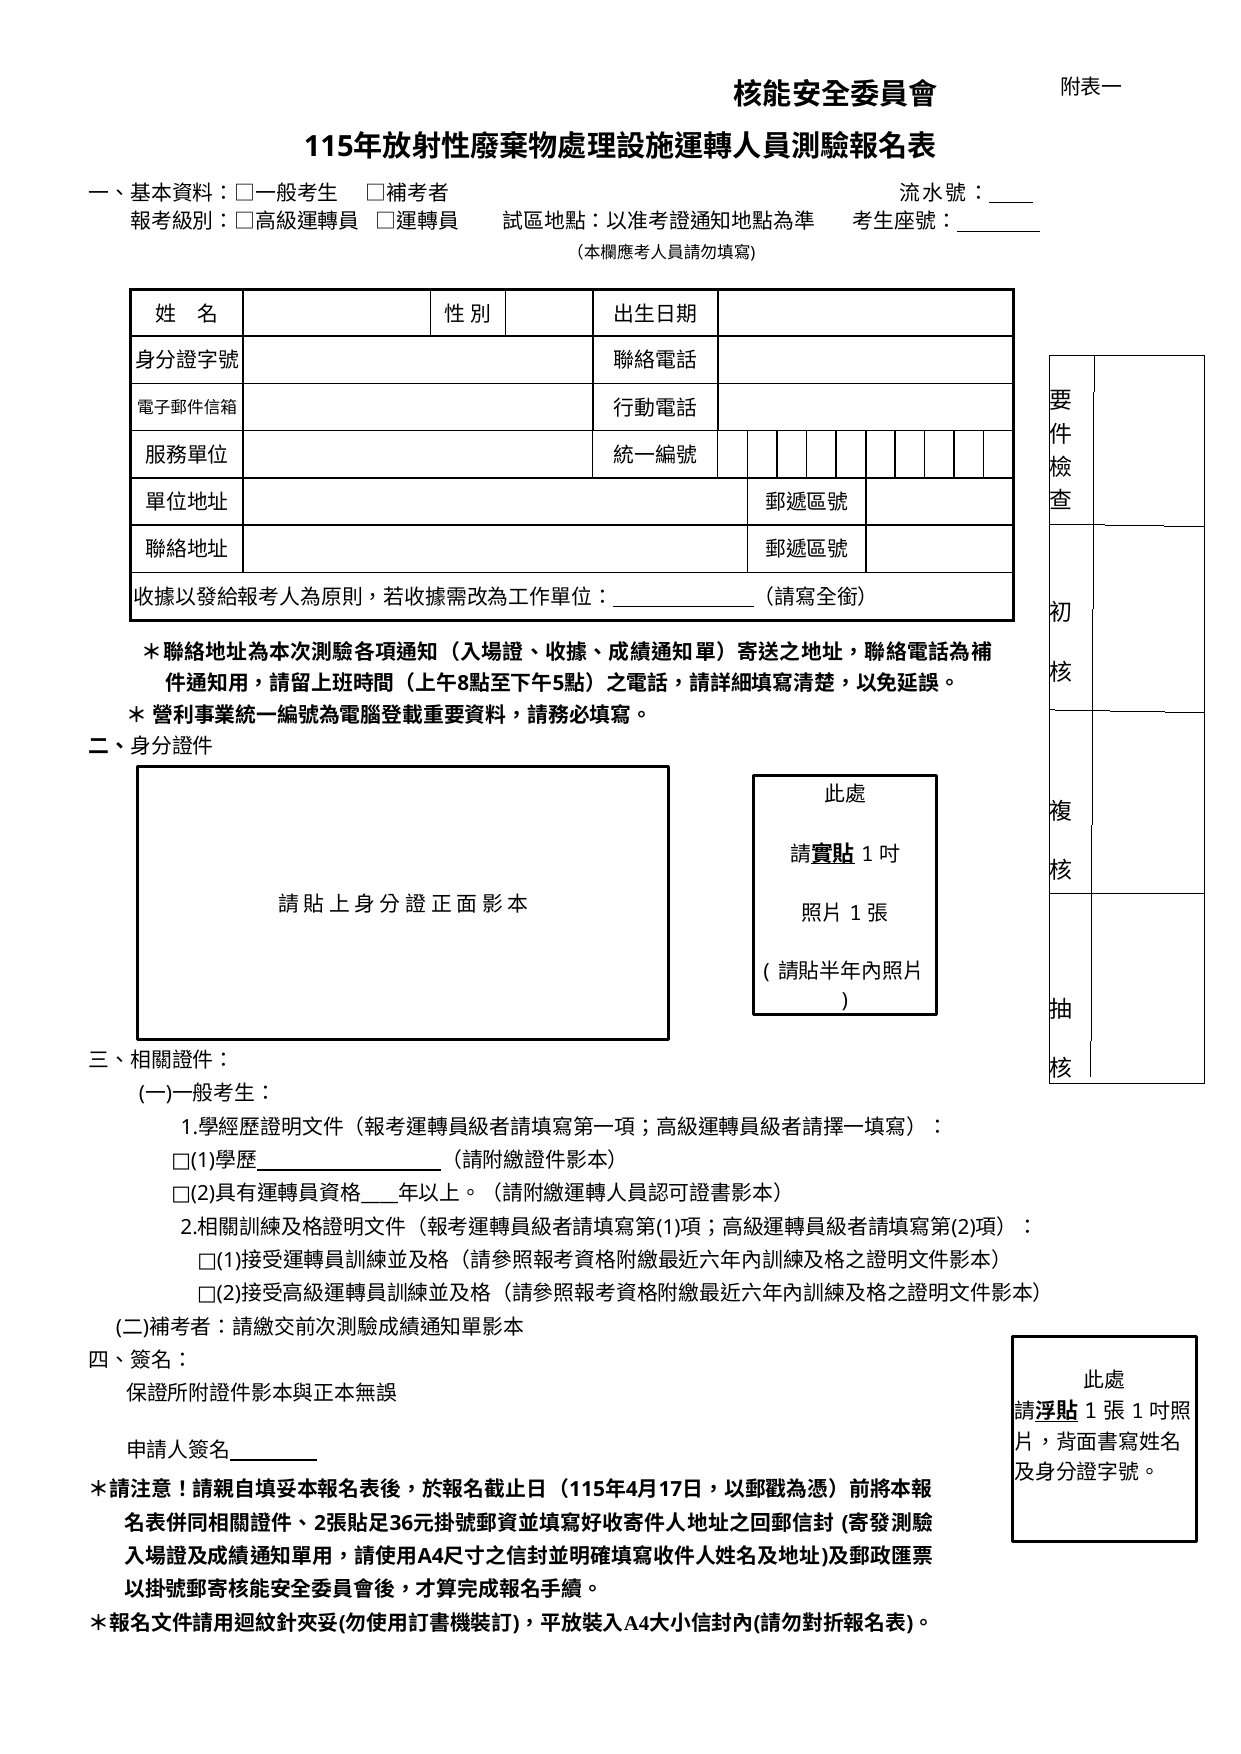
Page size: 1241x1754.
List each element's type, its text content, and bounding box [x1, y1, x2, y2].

text 保證所附證件影本與正本無誤 [1014, 1374, 1152, 1407]
table_cell 統一編號 [593, 431, 717, 477]
table_cell 電子郵件信箱 [132, 384, 242, 430]
text ＊聯絡地址為本次測驗各項通知（入場證、收據、成績通知單）寄送之地址，聯絡電話為補件通知用，請留上班時間（上午8點至下午5點）之電話，請詳細填寫清楚，以免延誤。 [142, 634, 992, 697]
text 1.學經歷證明文件（報考運轉員級者請填寫第一項；高級運轉員級者請擇一填寫）： [180, 1107, 1152, 1141]
table_cell [925, 431, 953, 477]
table_header [719, 291, 1012, 335]
table_cell [719, 384, 1012, 430]
text [1014, 1341, 1152, 1374]
text □(1)學歷 （請附繳證件影本） [138, 1141, 1152, 1174]
table_cell [718, 431, 747, 477]
text ＊ 營利事業統一編號為電腦登載重要資料，請務必填寫。 [126, 697, 1027, 728]
table_cell 服務單位 [132, 431, 242, 477]
text 三、相關證件： [1050, 1041, 1090, 1074]
table_header 姓 名 [132, 291, 242, 335]
table_header [244, 291, 430, 335]
table_cell [244, 479, 747, 524]
table_cell [778, 431, 806, 477]
table_cell [244, 384, 592, 430]
text 申請人簽名 [1014, 1407, 1152, 1470]
table_cell [837, 431, 865, 477]
text 四、簽名： [88, 1341, 1011, 1374]
text ＊請注意！請親自填妥本報名表後，於報名截止日（115年4月17日，以郵戳為憑）前將本報名表併同相關證件、2張貼足36元掛號郵資並填寫好收寄件人地址之回郵信封 (寄發測驗入場證及成績通知單用，請使用A4尺寸之信封並明確填寫收件人姓名及地址)及郵政匯票以掛號郵寄核能安全委員會後，才算完成報名手續。 [88, 1470, 933, 1603]
text 2.相關訓練及格證明文件（報考運轉員級者請填寫第(1)項；高級運轉員級者請填寫第(2)項）： [88, 1207, 1152, 1241]
table_cell 身分證字號 [132, 337, 242, 382]
table_cell [867, 431, 894, 477]
table_cell [896, 431, 924, 477]
table_cell [984, 431, 1012, 477]
table_cell 郵遞區號 [748, 479, 865, 524]
text 報考級別：□高級運轉員 □運轉員 試區地點：以准考證通知地點為準 考生座號： [88, 206, 1152, 235]
text □(1)接受運轉員訓練並及格（請參照報考資格附繳最近六年內訓練及格之證明文件影本） [197, 1241, 1152, 1274]
text 一、基本資料：□一般考生 □補考者 流水號： [88, 178, 1152, 206]
text (二)補考者：請繳交前次測驗成績通知單影本 [88, 1307, 1152, 1341]
table_cell [807, 431, 835, 477]
table_cell [244, 526, 747, 572]
table_cell 聯絡地址 [132, 526, 242, 572]
text □(2)接受高級運轉員訓練並及格（請參照報考資格附繳最近六年內訓練及格之證明文件影本） [176, 1274, 1152, 1307]
table_header 性 別 [431, 291, 505, 335]
table_cell 收據以發給報考人為原則，若收據需改為工作單位： （請寫全銜） [132, 573, 1012, 619]
table_cell 郵遞區號 [748, 526, 865, 572]
table_cell [244, 431, 592, 477]
table_cell [955, 431, 983, 477]
table_cell [244, 337, 592, 382]
table_cell [867, 526, 1012, 572]
text □(2)具有運轉員資格____年以上。（請附繳運轉人員認可證書影本） [138, 1174, 1152, 1207]
table_cell [748, 431, 776, 477]
text 申請人簽名 [88, 1407, 1011, 1470]
text ＊報名文件請用迴紋針夾妥(勿使用訂書機裝訂)，平放裝入A4大小信封內(請勿對折報名表)。 [88, 1603, 1152, 1637]
text (一)一般考生： [138, 1074, 1152, 1107]
text 115年放射性廢棄物處理設施運轉人員測驗報名表 [88, 126, 1152, 165]
text 二、身分證件 [88, 728, 1027, 759]
text 核能安全委員會 [88, 71, 1152, 113]
text （本欄應考人員請勿填寫) [88, 235, 1152, 265]
table_cell 行動電話 [594, 384, 717, 430]
table_header [506, 291, 592, 335]
table_header 出生日期 [594, 291, 717, 335]
table_cell [867, 479, 1012, 524]
table_cell 聯絡電話 [594, 337, 717, 382]
table_cell [719, 337, 1012, 382]
text 保證所附證件影本與正本無誤 [88, 1374, 1011, 1407]
table_cell 單位地址 [132, 479, 242, 524]
text 三、相關證件： [88, 1041, 1049, 1074]
text 三、相關證件： [1091, 1041, 1152, 1074]
